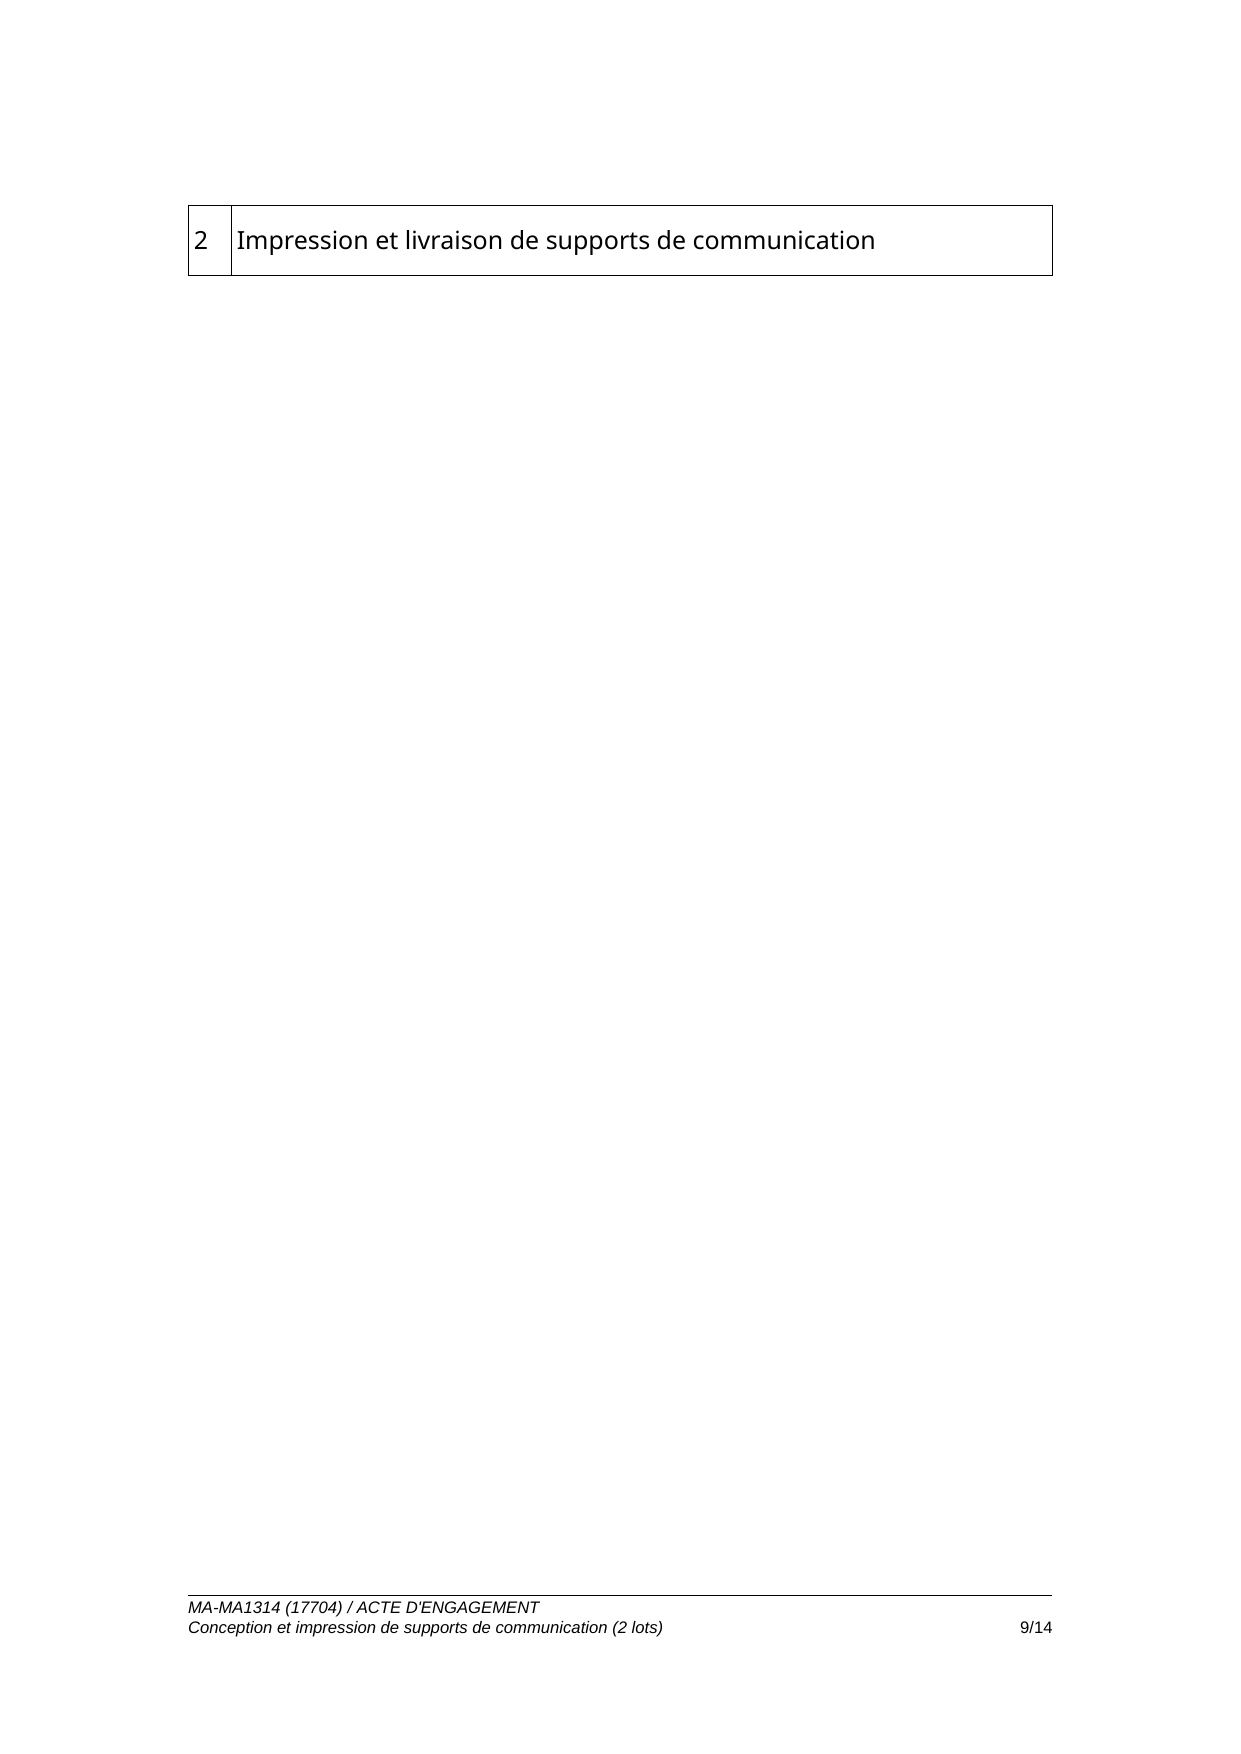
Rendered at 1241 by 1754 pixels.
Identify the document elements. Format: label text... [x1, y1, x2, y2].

table_cell Impression et livraison de supports de communication [232, 206, 1052, 275]
table_cell 2 [189, 206, 231, 275]
